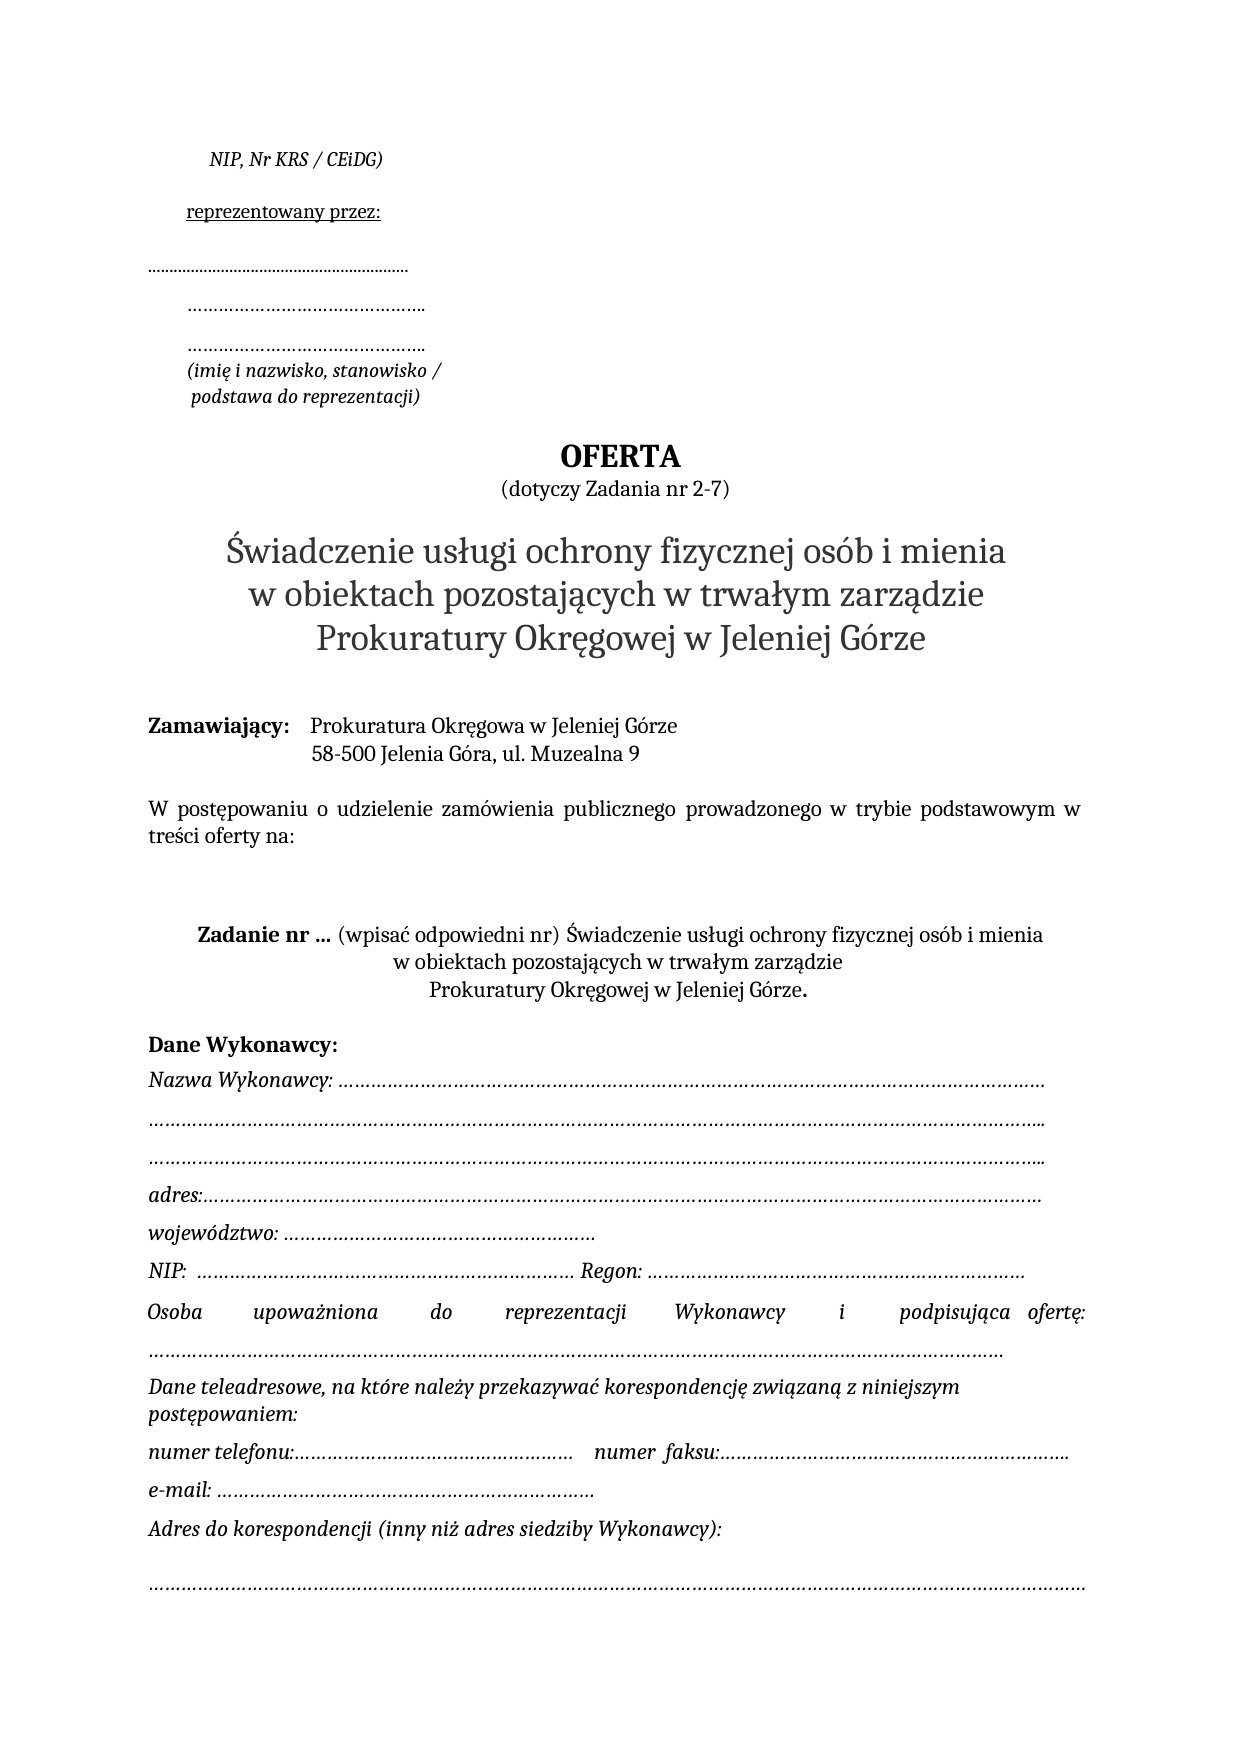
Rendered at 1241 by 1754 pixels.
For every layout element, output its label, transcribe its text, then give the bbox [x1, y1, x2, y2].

text Zamawiający: Prokuratura Okręgowa w Jeleniej Górze [148, 713, 1093, 739]
text Zadanie nr … (wpisać odpowiedni nr) Świadczenie usługi ochrony fizycznej osób i mienia w obiektach pozostających w trwałym zarządzie [191, 919, 1050, 975]
text W postępowaniu o udzielenie zamówienia publicznego prowadzonego w trybie podstawowym w treści oferty na: [148, 796, 1081, 849]
text NIP: …………………………………………………………… Regon: …………………………………………………………… [148, 1258, 1093, 1285]
text numer telefonu:…………………………………………… numer faksu:………………………………………………………. [148, 1439, 1093, 1465]
text Adres do korespondencji (inny niż adres siedziby Wykonawcy): [148, 1516, 1093, 1542]
text Dane teleadresowe, na które należy przekazywać korespondencję związaną z niniejszym postępowaniem: [148, 1374, 1093, 1427]
text NIP, Nr KRS / CEiDG) [186, 148, 1093, 172]
text OFERTA [149, 437, 1093, 476]
text e-mail: …………………………………………………………… [148, 1477, 1093, 1504]
text (dotyczy Zadania nr 2-7) [149, 476, 1082, 502]
subtitle Świadczenie usługi ochrony fizycznej osób i mienia [150, 530, 1093, 573]
text ............................................................. [148, 252, 1102, 278]
text Prokuratury Okręgowej w Jeleniej Górze. [191, 977, 1050, 1003]
text (imię i nazwisko, stanowisko / [186, 359, 1093, 383]
text Nazwa Wykonawcy: ………………………………………………………………………………………………………………… ……………………………………………………………………………………………………………………………………………….. ……………………………………………………………………………………………………………………………………………….. adres:……………………………………………………………………………………………………………………………………… województwo: ………………………………………………… [148, 1067, 1093, 1246]
text 58-500 Jelenia Góra, ul. Muzealna 9 [147, 741, 1093, 767]
text reprezentowany przez: [186, 200, 1093, 224]
text ………………………………………. [186, 293, 1093, 317]
text Osoba upoważniona do reprezentacji Wykonawcy i podpisująca ofertę: [147, 1298, 1093, 1325]
subtitle w obiektach pozostających w trwałym zarządzie [150, 573, 1093, 616]
text ……………………………………………………………………………………………………………………………………………………… [148, 1570, 1093, 1596]
text ………………………………………………………………………………………………………………………………………… [148, 1337, 1093, 1363]
subtitle Prokuratury Okręgowej w Jeleniej Górze [150, 616, 1093, 659]
text podstawa do reprezentacji) [186, 385, 1093, 409]
text Dane Wykonawcy: [148, 1032, 1069, 1058]
text ………………………………………. [186, 333, 1093, 357]
